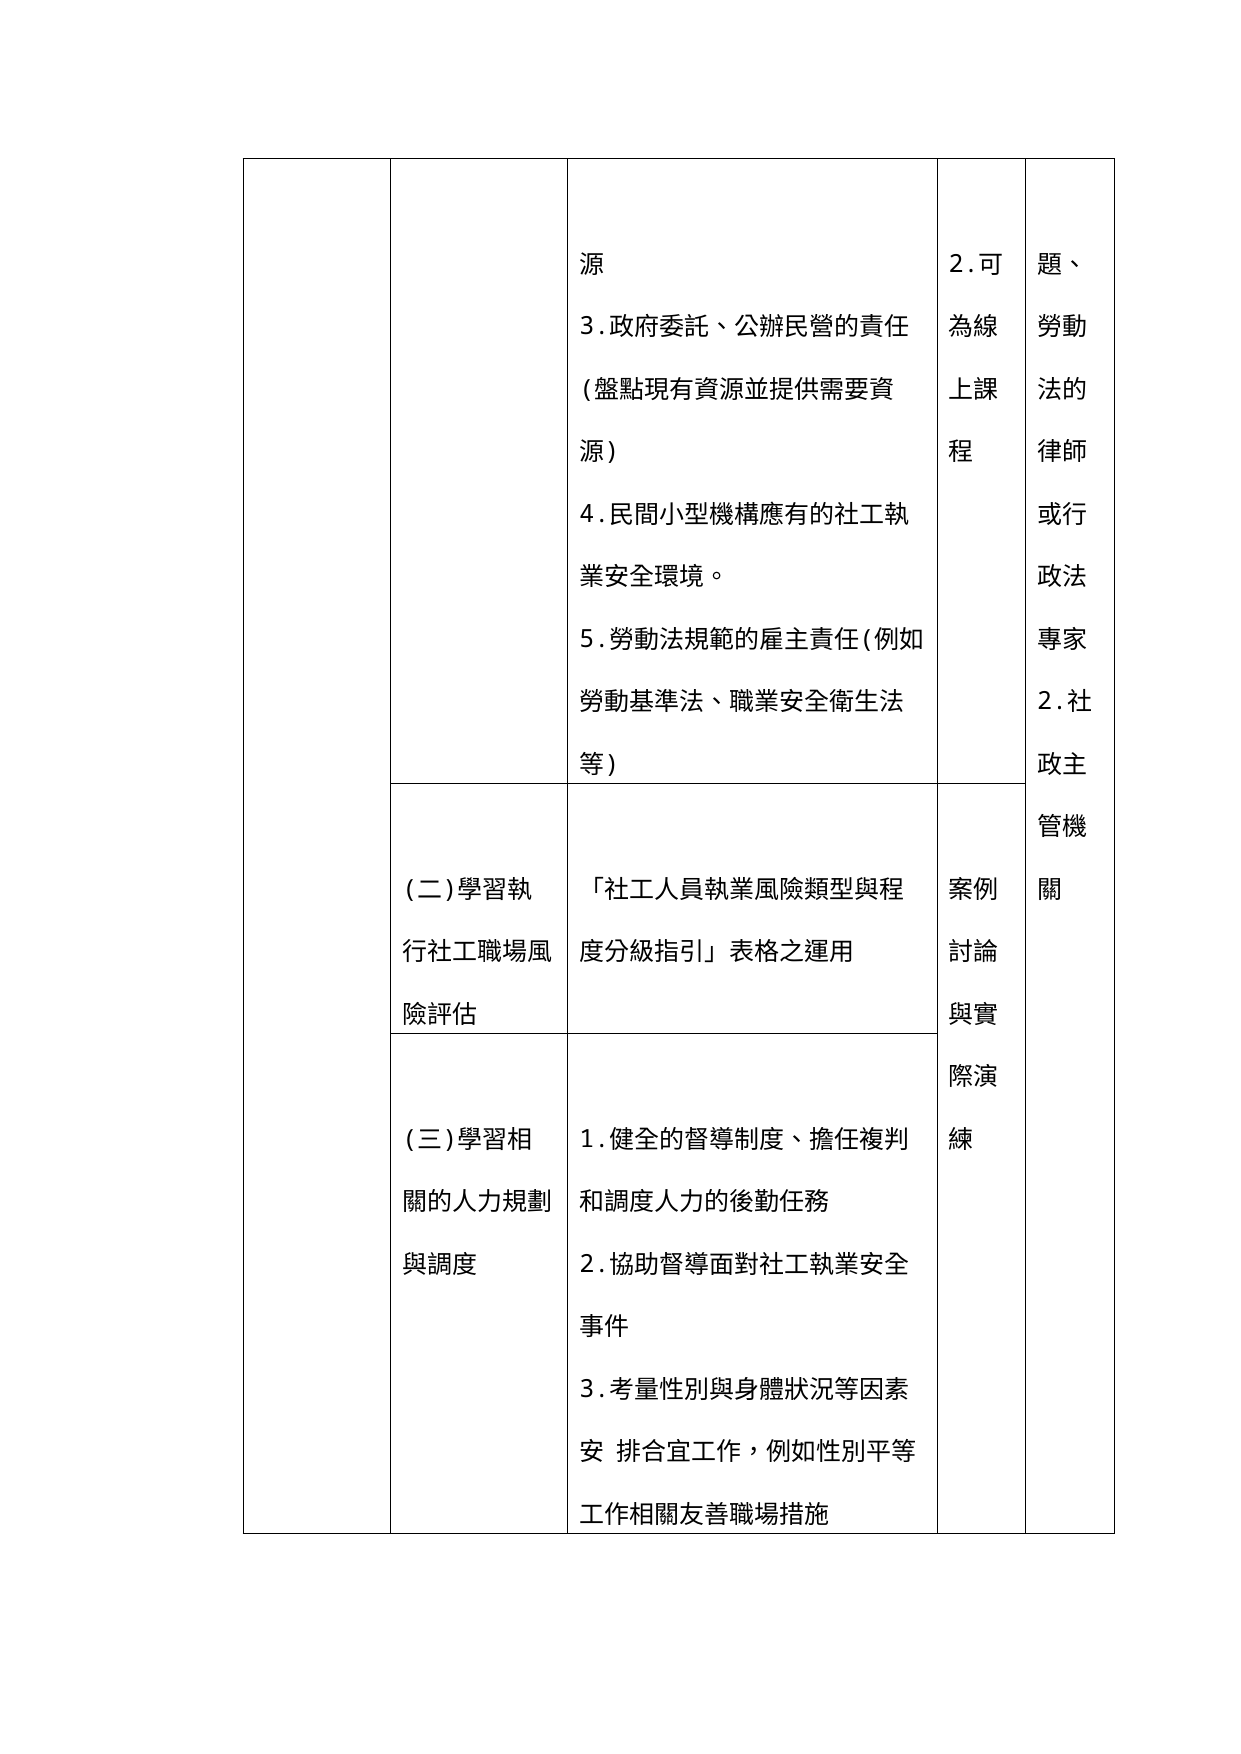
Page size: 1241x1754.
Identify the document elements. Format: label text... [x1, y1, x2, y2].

table_cell 「社工人員執業風險類型與程度分級指引」表格之運用 [568, 784, 937, 1033]
table_cell 題、勞動法的律師或行政法專家 2.社政主管機關 [1026, 159, 1114, 1533]
table_cell 1.健全的督導制度、擔任複判和調度人力的後勤任務 2.協助督導面對社工執業安全事件 3.考量性別與身體狀況等因素安 排合宜工作，例如性別平等工作相關友善職場措施 [568, 1034, 937, 1533]
table_cell (三)學習相關的人力規劃與調度 [391, 1034, 567, 1533]
table_cell (二)學習執行社工職場風險評估 [391, 784, 567, 1033]
table_cell 2.可為線上課程 [938, 159, 1025, 783]
table_cell 源 3.政府委託、公辦民營的責任(盤點現有資源並提供需要資源) 4.民間小型機構應有的社工執業安全環境。 5.勞動法規範的雇主責任(例如勞動基準法、職業安全衛生法等) [568, 159, 937, 783]
table_cell [244, 159, 390, 1533]
table_cell 案例討論與實際演練 [938, 784, 1025, 1533]
table_cell [391, 159, 567, 783]
